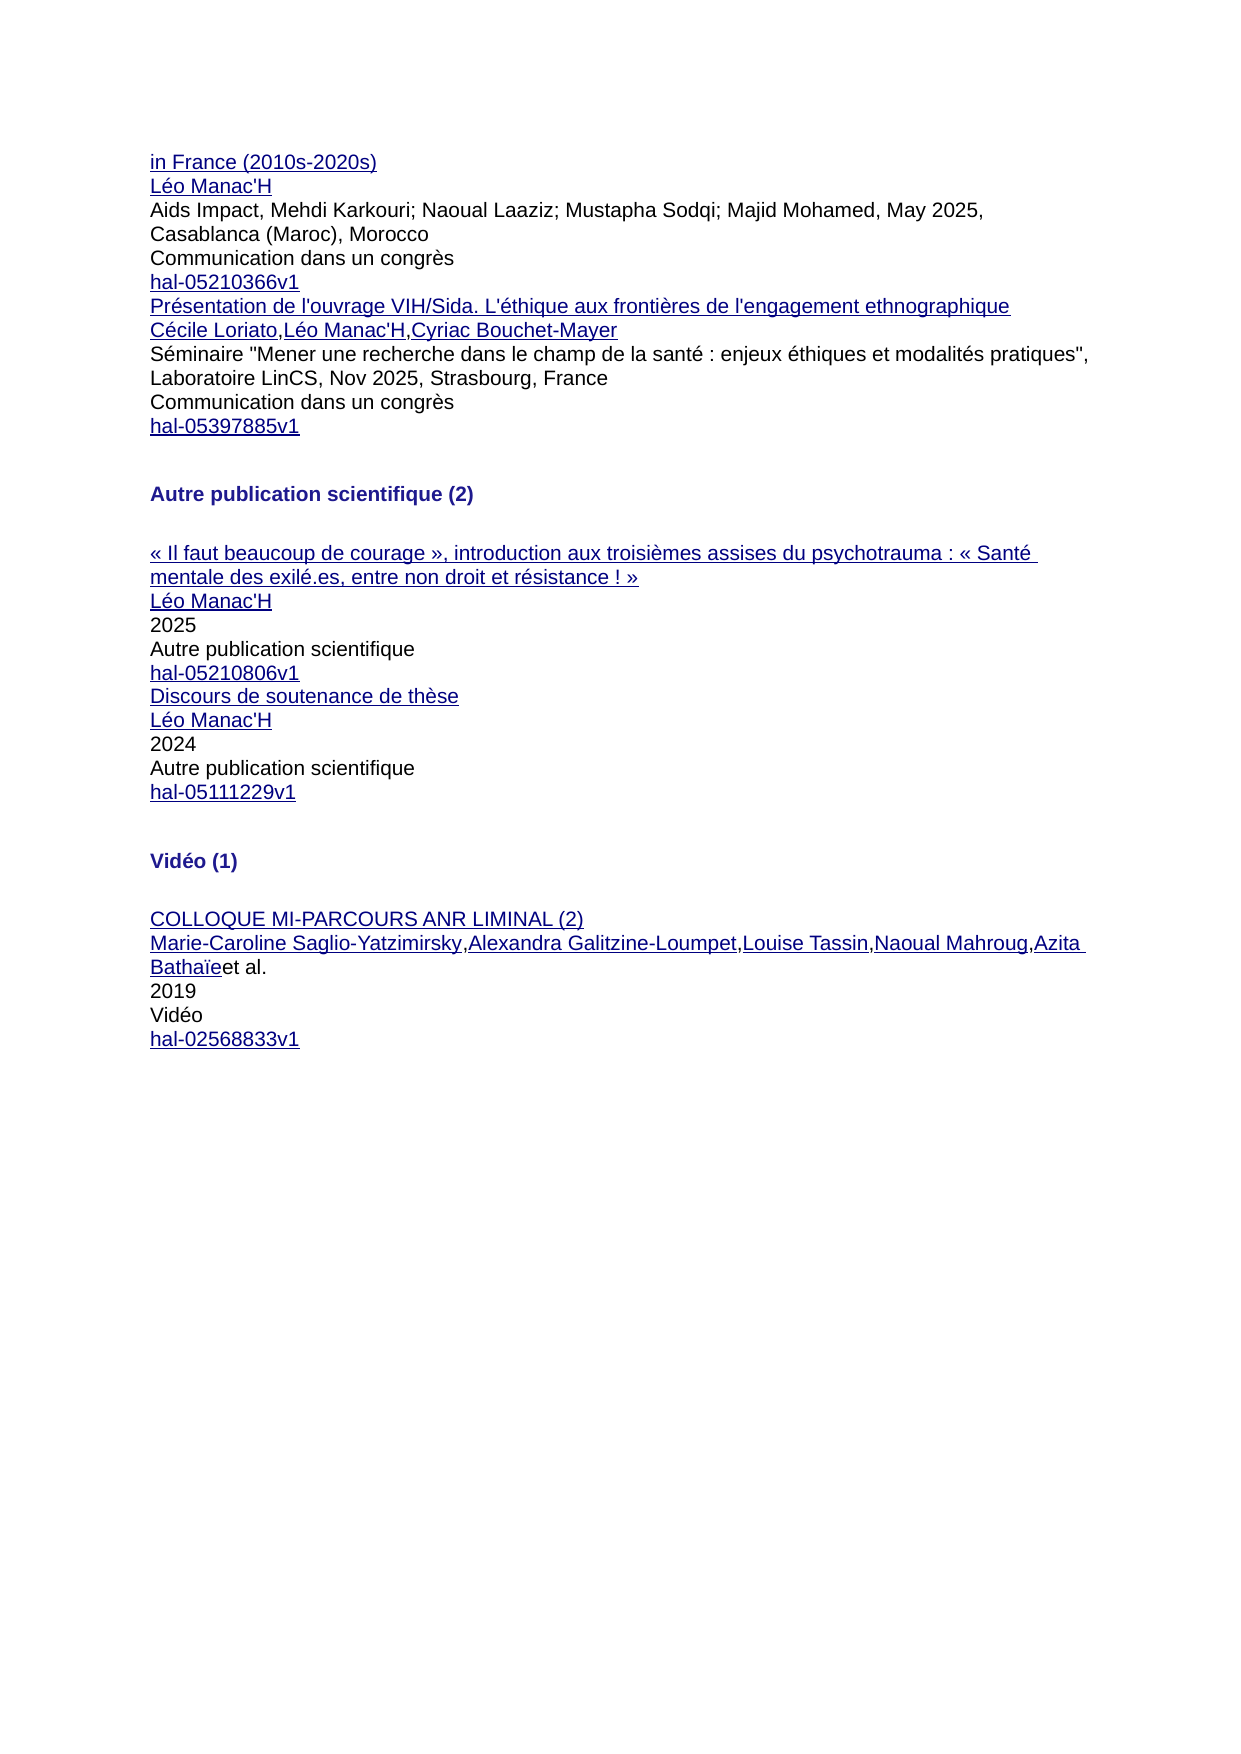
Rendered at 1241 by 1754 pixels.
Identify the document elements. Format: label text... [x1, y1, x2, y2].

subtitle Vidéo (1) [150, 849, 1090, 873]
table_cell Discours de soutenance de thèse Léo Manac'H 2024 Autre publication scientifique hal-05111229v1 [150, 684, 1090, 804]
subtitle Autre publication scientifique (2) [150, 482, 1090, 506]
table_header « Il faut beaucoup de courage », introduction aux troisièmes assises du psychotrauma : « Santé mentale des exilé.es, entre non droit et résistance ! » Léo Manac'H 2025 Autre publication scientifique hal-05210806v1 [150, 541, 1090, 684]
table_header COLLOQUE MI-PARCOURS ANR LIMINAL (2) Marie-Caroline Saglio-Yatzimirsky,Alexandra Galitzine-Loumpet,Louise Tassin,Naoual Mahroug,Azita Bathaïeet al. 2019 Vidéo hal-02568833v1 [150, 907, 1090, 1051]
table_cell in France (2010s-2020s) Léo Manac'H Aids Impact, Mehdi Karkouri; Naoual Laaziz; Mustapha Sodqi; Majid Mohamed, May 2025, Casablanca (Maroc), Morocco Communication dans un congrès hal-05210366v1 [150, 150, 1090, 294]
table_cell Présentation de l'ouvrage VIH/Sida. L'éthique aux frontières de l'engagement ethnographique Cécile Loriato,Léo Manac'H,Cyriac Bouchet-Mayer Séminaire "Mener une recherche dans le champ de la santé : enjeux éthiques et modalités pratiques", Laboratoire LinCS, Nov 2025, Strasbourg, France Communication dans un congrès hal-05397885v1 [150, 294, 1090, 437]
